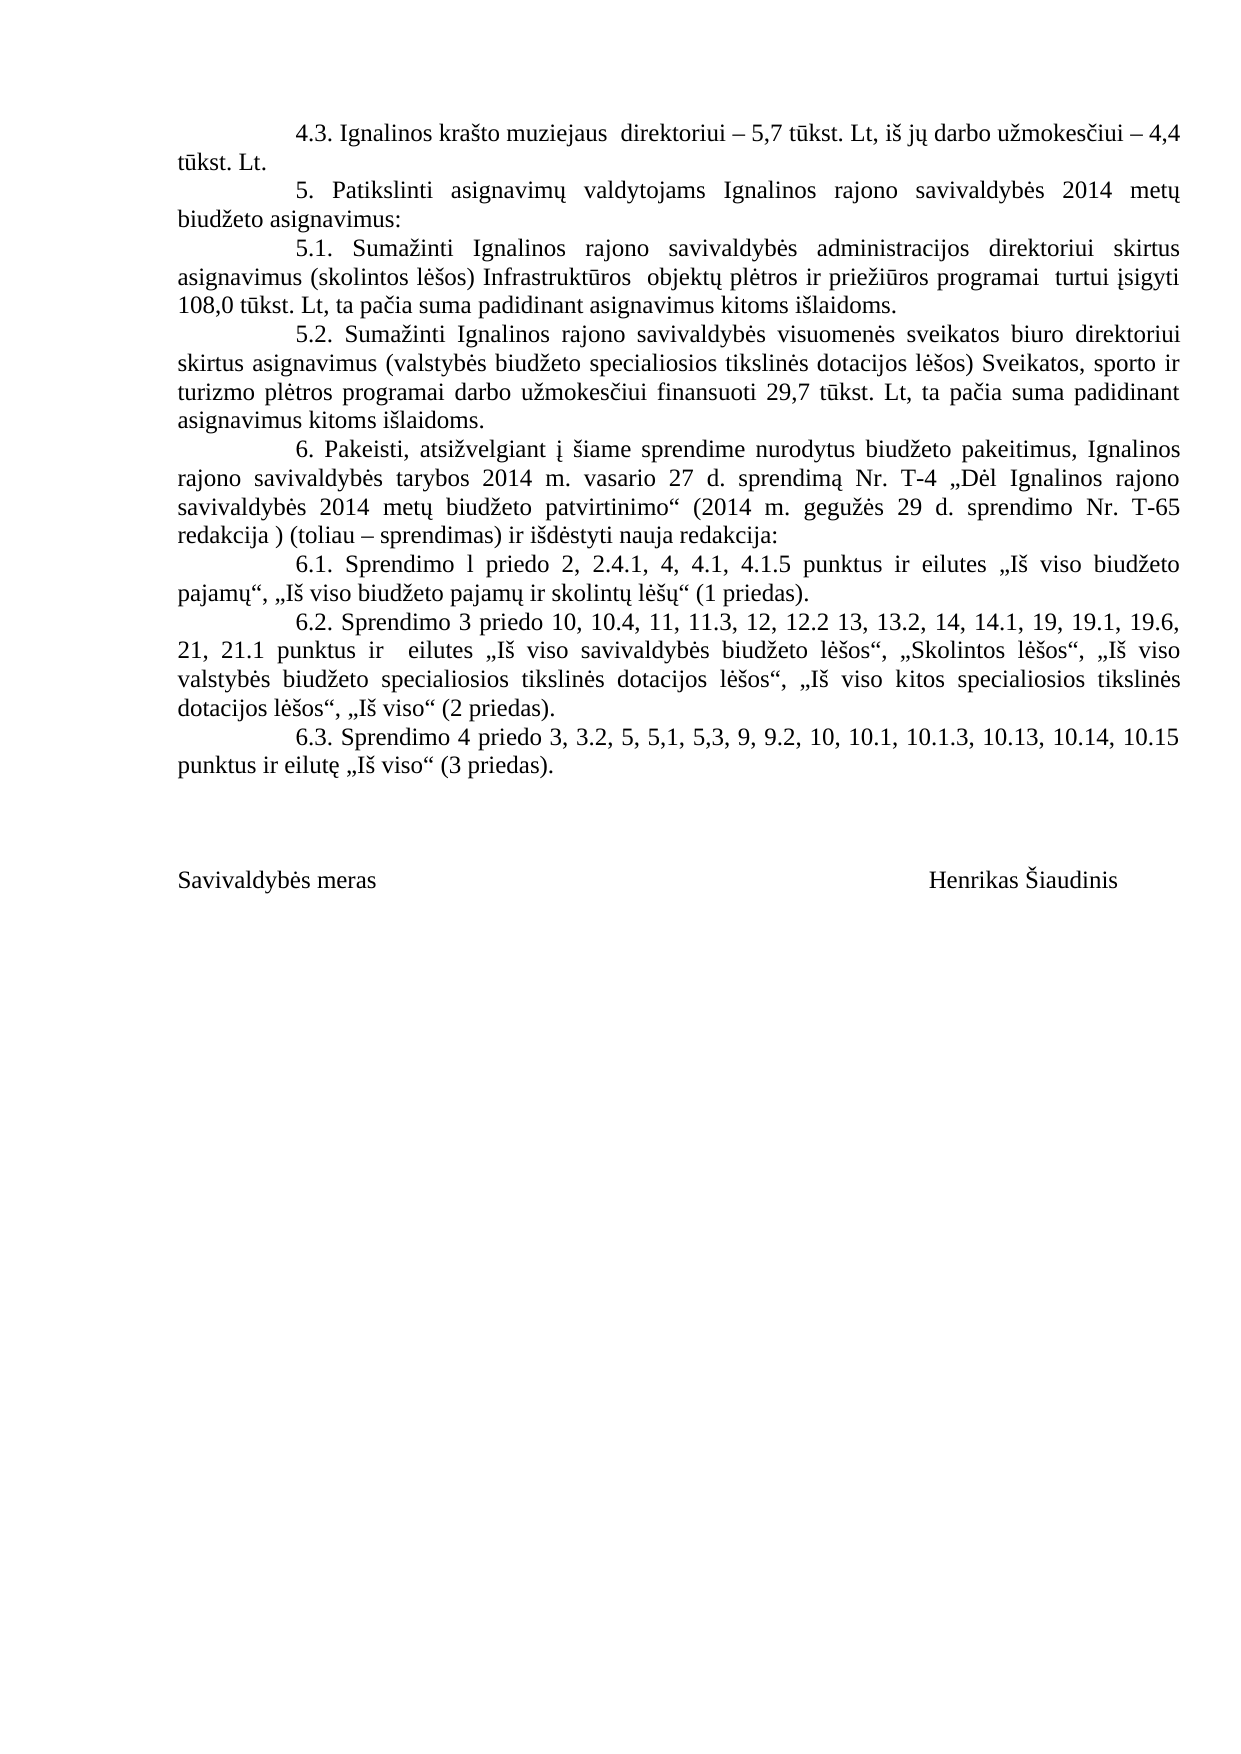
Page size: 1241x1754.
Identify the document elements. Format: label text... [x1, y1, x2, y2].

text Savivaldybės meras Henrikas Šiaudinis [177, 866, 1181, 894]
text 6.1. Sprendimo l priedo 2, 2.4.1, 4, 4.1, 4.1.5 punktus ir eilutes „Iš viso biudžeto pajamų“, „Iš viso biudžeto pajamų ir skolintų lėšų“ (1 priedas). [177, 549, 1181, 607]
text 6.3. Sprendimo 4 priedo 3, 3.2, 5, 5,1, 5,3, 9, 9.2, 10, 10.1, 10.1.3, 10.13, 10.14, 10.15 punktus ir eilutę „Iš viso“ (3 priedas). [177, 722, 1181, 779]
text 5.1. Sumažinti Ignalinos rajono savivaldybės administracijos direktoriui skirtus asignavimus (skolintos lėšos) Infrastruktūros objektų plėtros ir priežiūros programai turtui įsigyti 108,0 tūkst. Lt, ta pačia suma padidinant asignavimus kitoms išlaidoms. [177, 233, 1181, 319]
text 6. Pakeisti, atsižvelgiant į šiame sprendime nurodytus biudžeto pakeitimus, Ignalinos rajono savivaldybės tarybos 2014 m. vasario 27 d. sprendimą Nr. T-4 „Dėl Ignalinos rajono savivaldybės 2014 metų biudžeto patvirtinimo“ (2014 m. gegužės 29 d. sprendimo Nr. T-65 redakcija ) (toliau – sprendimas) ir išdėstyti nauja redakcija: [177, 434, 1181, 549]
text 6.2. Sprendimo 3 priedo 10, 10.4, 11, 11.3, 12, 12.2 13, 13.2, 14, 14.1, 19, 19.1, 19.6, 21, 21.1 punktus ir eilutes „Iš viso savivaldybės biudžeto lėšos“, „Skolintos lėšos“, „Iš viso valstybės biudžeto specialiosios tikslinės dotacijos lėšos“, „Iš viso kitos specialiosios tikslinės dotacijos lėšos“, „Iš viso“ (2 priedas). [177, 607, 1181, 722]
text 5. Patikslinti asignavimų valdytojams Ignalinos rajono savivaldybės 2014 metų biudžeto asignavimus: [177, 176, 1181, 233]
text 4.3. Ignalinos krašto muziejaus direktoriui – 5,7 tūkst. Lt, iš jų darbo užmokesčiui – 4,4 tūkst. Lt. [177, 118, 1181, 176]
text 5.2. Sumažinti Ignalinos rajono savivaldybės visuomenės sveikatos biuro direktoriui skirtus asignavimus (valstybės biudžeto specialiosios tikslinės dotacijos lėšos) Sveikatos, sporto ir turizmo plėtros programai darbo užmokesčiui finansuoti 29,7 tūkst. Lt, ta pačia suma padidinant asignavimus kitoms išlaidoms. [177, 319, 1181, 434]
